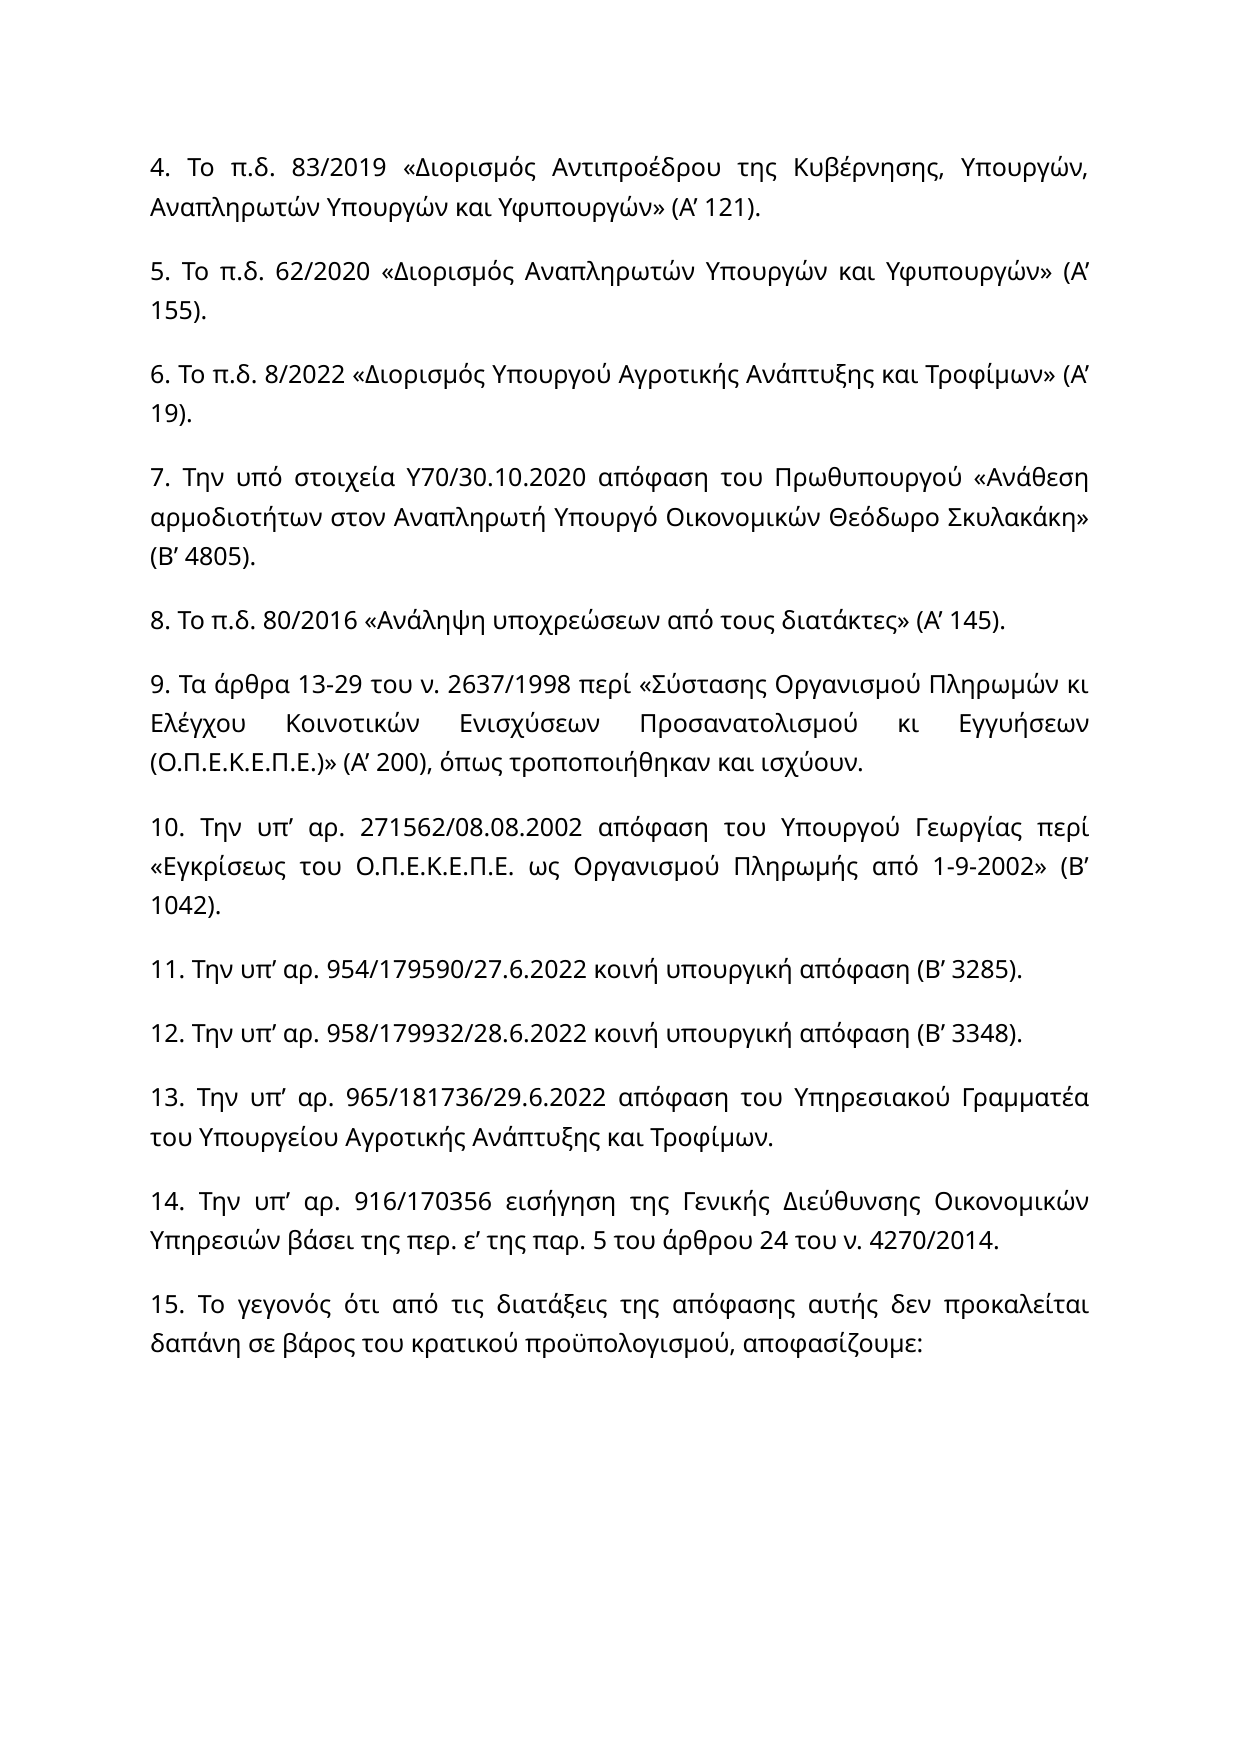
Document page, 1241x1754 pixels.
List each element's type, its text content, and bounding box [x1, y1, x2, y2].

text 12. Την υπ’ αρ. 958/179932/28.6.2022 κοινή υπουργική απόφαση (Β’ 3348). [150, 1016, 1090, 1050]
text 14. Την υπ’ αρ. 916/170356 εισήγηση της Γενικής Διεύθυνσης Οικονομικών Υπηρεσιών βάσει της περ. ε’ της παρ. 5 του άρθρου 24 του ν. 4270/2014. [150, 1183, 1090, 1257]
text 15. Το γεγονός ότι από τις διατάξεις της απόφασης αυτής δεν προκαλείται δαπάνη σε βάρος του κρατικού προϋπολογισμού, αποφασίζουμε: [150, 1287, 1090, 1360]
text 5. Το π.δ. 62/2020 «Διορισμός Αναπληρωτών Υπουργών και Υφυπουργών» (Α’ 155). [150, 253, 1090, 327]
text 4. Το π.δ. 83/2019 «Διορισμός Αντιπροέδρου της Κυβέρνησης, Υπουργών, Αναπληρωτών Υπουργών και Υφυπουργών» (Α’ 121). [150, 150, 1090, 223]
text 7. Την υπό στοιχεία Υ70/30.10.2020 απόφαση του Πρωθυπουργού «Ανάθεση αρμοδιοτήτων στον Αναπληρωτή Υπουργό Οικονομικών Θεόδωρο Σκυλακάκη» (Β’ 4805). [150, 460, 1090, 572]
text 10. Την υπ’ αρ. 271562/08.08.2002 απόφαση του Υπουργού Γεωργίας περί «Εγκρίσεως του Ο.Π.Ε.Κ.Ε.Π.Ε. ως Οργανισμού Πληρωμής από 1-9-2002» (Β’ 1042). [150, 809, 1090, 922]
text 8. Το π.δ. 80/2016 «Ανάληψη υποχρεώσεων από τους διατάκτες» (Α’ 145). [150, 602, 1090, 637]
text 11. Την υπ’ αρ. 954/179590/27.6.2022 κοινή υπουργική απόφαση (Β’ 3285). [150, 952, 1090, 986]
text 13. Την υπ’ αρ. 965/181736/29.6.2022 απόφαση του Υπηρεσιακού Γραμματέα του Υπουργείου Αγροτικής Ανάπτυξης και Τροφίμων. [150, 1080, 1090, 1153]
text 6. Το π.δ. 8/2022 «Διορισμός Υπουργού Αγροτικής Ανάπτυξης και Τροφίμων» (Α’ 19). [150, 357, 1090, 430]
text 9. Τα άρθρα 13-29 του ν. 2637/1998 περί «Σύστασης Οργανισμού Πληρωμών κι Ελέγχου Κοινοτικών Ενισχύσεων Προσανατολισμού κι Εγγυήσεων (Ο.Π.Ε.Κ.Ε.Π.Ε.)» (Α’ 200), όπως τροποποιήθηκαν και ισχύουν. [150, 667, 1090, 779]
